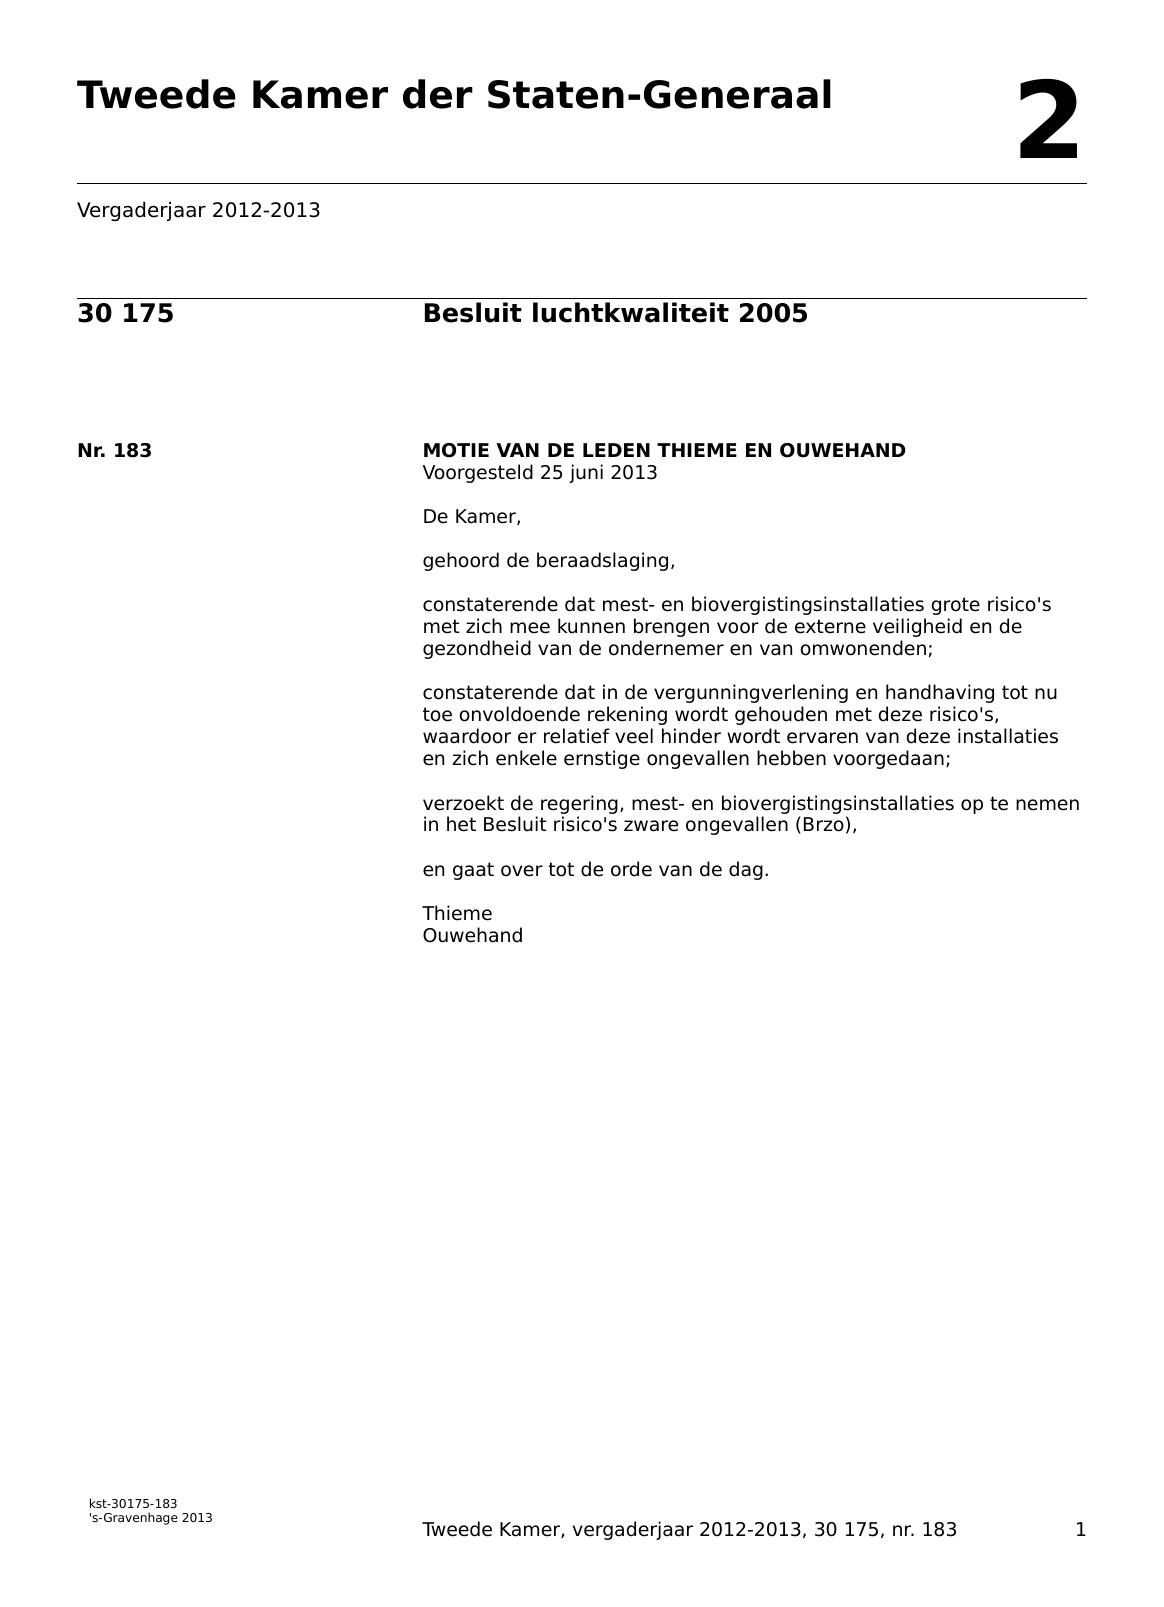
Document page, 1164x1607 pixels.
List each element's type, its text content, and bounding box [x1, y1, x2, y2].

subtitle 30 175 Besluit luchtkwaliteit 2005 [77, 299, 1087, 329]
text De Kamer, [422, 506, 1087, 528]
table_header 2 [886, 59, 1087, 183]
table_header Tweede Kamer der Staten-Generaal [77, 59, 886, 183]
text Thieme [422, 903, 1087, 925]
text gehoord de beraadslaging, [422, 550, 1087, 572]
text 's-Gravenhage 2013 [88, 1511, 323, 1525]
table_cell Vergaderjaar 2012-2013 [77, 184, 1087, 298]
text constaterende dat in de vergunningverlening en handhaving tot nu toe onvoldoende rekening wordt gehouden met deze risico's, waardoor er relatief veel hinder wordt ervaren van deze installaties en zich enkele ernstige ongevallen hebben voorgedaan; [422, 682, 1087, 770]
subtitle Nr. 183 MOTIE VAN DE LEDEN THIEME EN OUWEHAND [77, 440, 1087, 462]
text verzoekt de regering, mest- en biovergistingsinstallaties op te nemen in het Besluit risico's zware ongevallen (Brzo), [422, 792, 1087, 836]
text Ouwehand [422, 925, 1087, 947]
text en gaat over tot de orde van de dag. [422, 858, 1087, 881]
text Voorgesteld 25 juni 2013 [422, 462, 1087, 484]
text constaterende dat mest- en biovergistingsinstallaties grote risico's met zich mee kunnen brengen voor de externe veiligheid en de gezondheid van de ondernemer en van omwonenden; [422, 594, 1087, 660]
text kst-30175-183 [88, 1497, 323, 1511]
